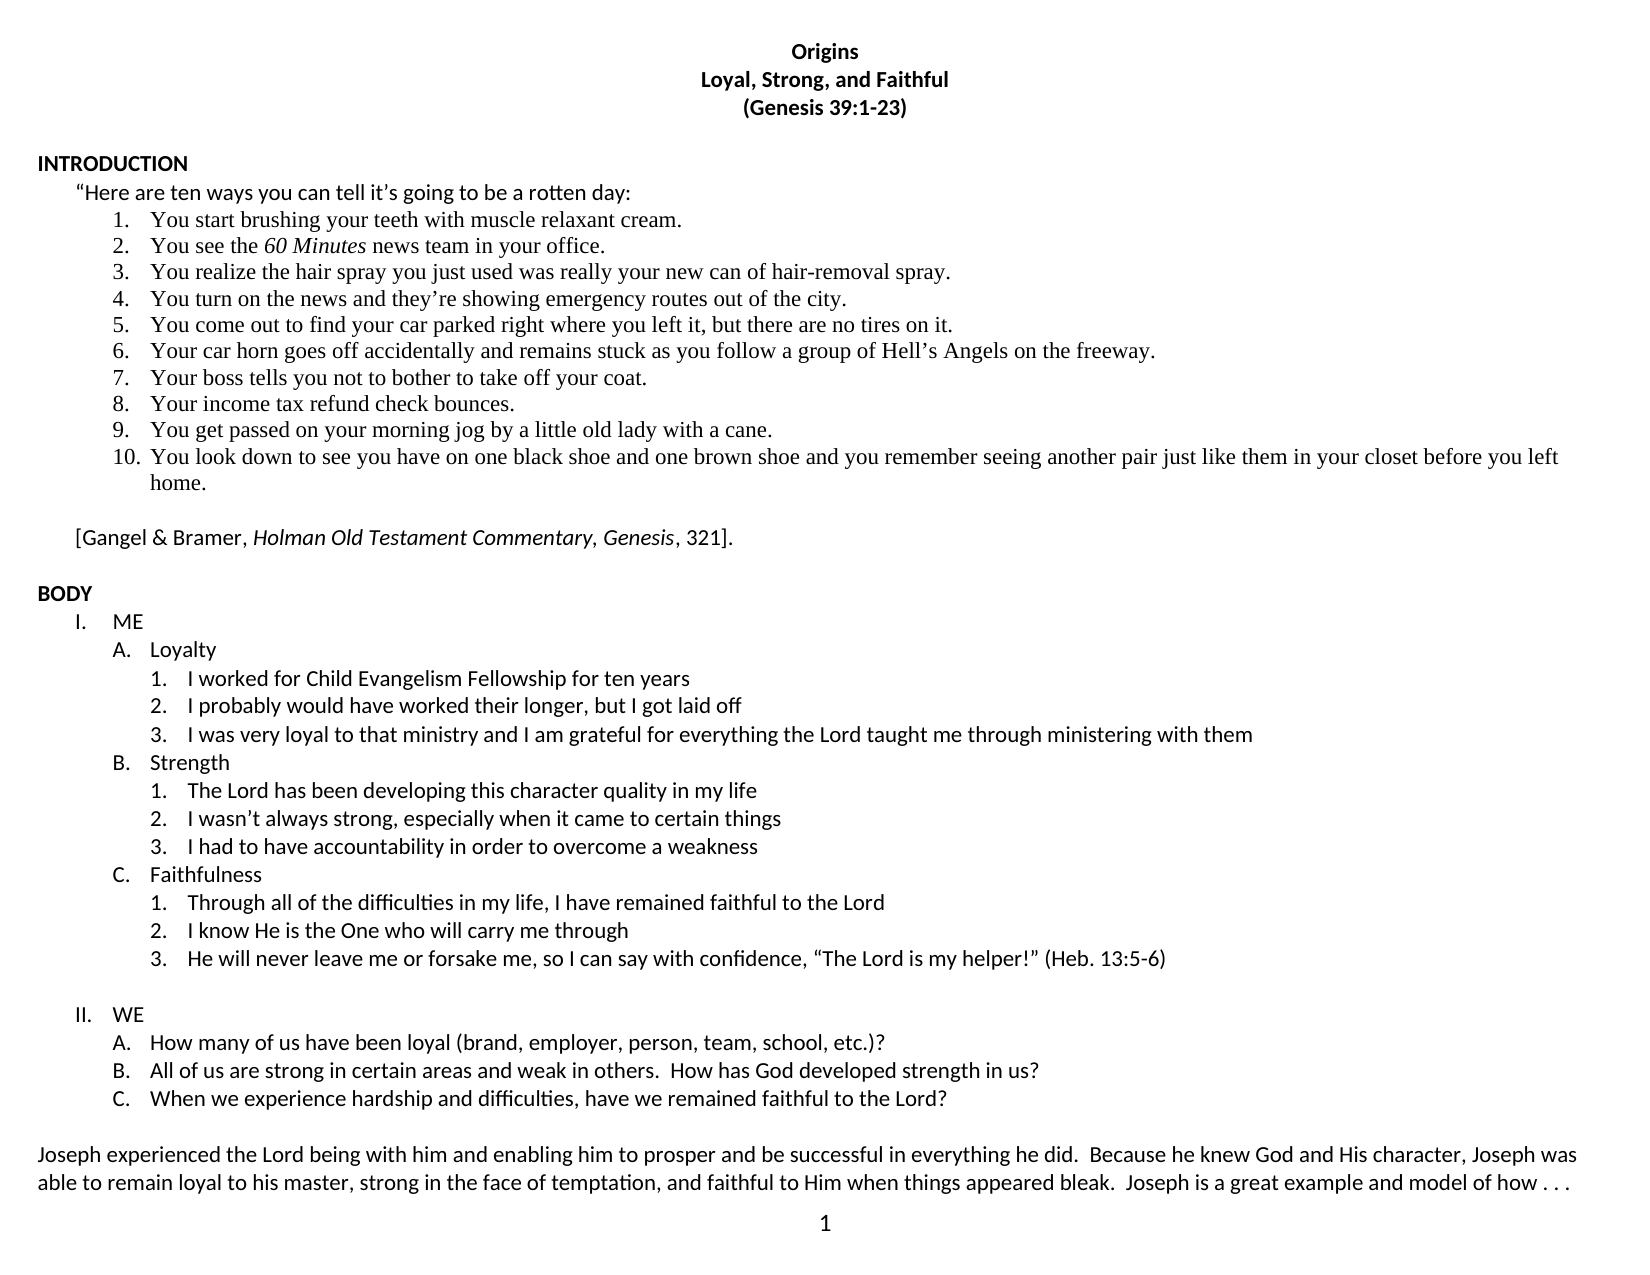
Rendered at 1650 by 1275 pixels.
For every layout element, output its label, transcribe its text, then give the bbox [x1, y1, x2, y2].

list Your income tax refund check bounces. [112, 390, 1612, 416]
text “Here are ten ways you can tell it’s going to be a rotten day: [75, 178, 1612, 206]
list I worked for Child Evangelism Fellowship for ten years [150, 664, 1612, 692]
list WE [75, 1000, 1612, 1028]
list All of us are strong in certain areas and weak in others. How has God developed strength in us? [112, 1056, 1612, 1084]
list You look down to see you have on one black shoe and one brown shoe and you remember seeing another pair just like them in your closet before you left home. [112, 443, 1612, 496]
text BODY [37, 579, 1612, 608]
list You realize the hair spray you just used was really your new can of hair-removal spray. [112, 258, 1612, 285]
list Strength [112, 748, 1612, 776]
text Joseph experienced the Lord being with him and enabling him to prosper and be successful in everything he did. Because he knew God and His character, Joseph was able to remain loyal to his master, strong in the face of temptation, and faithful to Him when things appeared bleak. Joseph is a great example and model of how . . . [37, 1140, 1612, 1196]
list I had to have accountability in order to overcome a weakness [150, 832, 1612, 860]
list You come out to find your car parked right where you left it, but there are no tires on it. [112, 311, 1612, 337]
text (Genesis 39:1-23) [37, 93, 1612, 122]
list Through all of the difficulties in my life, I have remained faithful to the Lord [150, 888, 1612, 916]
list When we experience hardship and difficulties, have we remained faithful to the Lord? [112, 1084, 1612, 1112]
list I wasn’t always strong, especially when it came to certain things [150, 804, 1612, 832]
list Your car horn goes off accidentally and remains stuck as you follow a group of Hell’s Angels on the freeway. [112, 337, 1612, 364]
list Loyalty [112, 636, 1612, 664]
list I was very loyal to that ministry and I am grateful for everything the Lord taught me through ministering with them [150, 720, 1612, 748]
list I know He is the One who will carry me through [150, 916, 1612, 944]
text Loyal, Strong, and Faithful [37, 66, 1612, 93]
list You see the 60 Minutes news team in your office. [112, 232, 1612, 258]
list He will never leave me or forsake me, so I can say with confidence, “The Lord is my helper!” (Heb. 13:5-6) [150, 944, 1612, 972]
list I probably would have worked their longer, but I got laid off [150, 692, 1612, 720]
list You start brushing your teeth with muscle relaxant cream. [112, 206, 1612, 232]
list ME [75, 608, 1612, 636]
list How many of us have been loyal (brand, employer, person, team, school, etc.)? [112, 1028, 1612, 1056]
text [Gangel & Bramer, Holman Old Testament Commentary, Genesis, 321]. [75, 523, 1612, 552]
list You get passed on your morning jog by a little old lady with a cane. [112, 416, 1612, 443]
list Your boss tells you not to bother to take off your coat. [112, 364, 1612, 390]
list The Lord has been developing this character quality in my life [150, 776, 1612, 804]
text Origins [37, 37, 1612, 66]
text INTRODUCTION [37, 149, 1612, 178]
list Faithfulness [112, 860, 1612, 888]
list You turn on the news and they’re showing emergency routes out of the city. [112, 285, 1612, 311]
